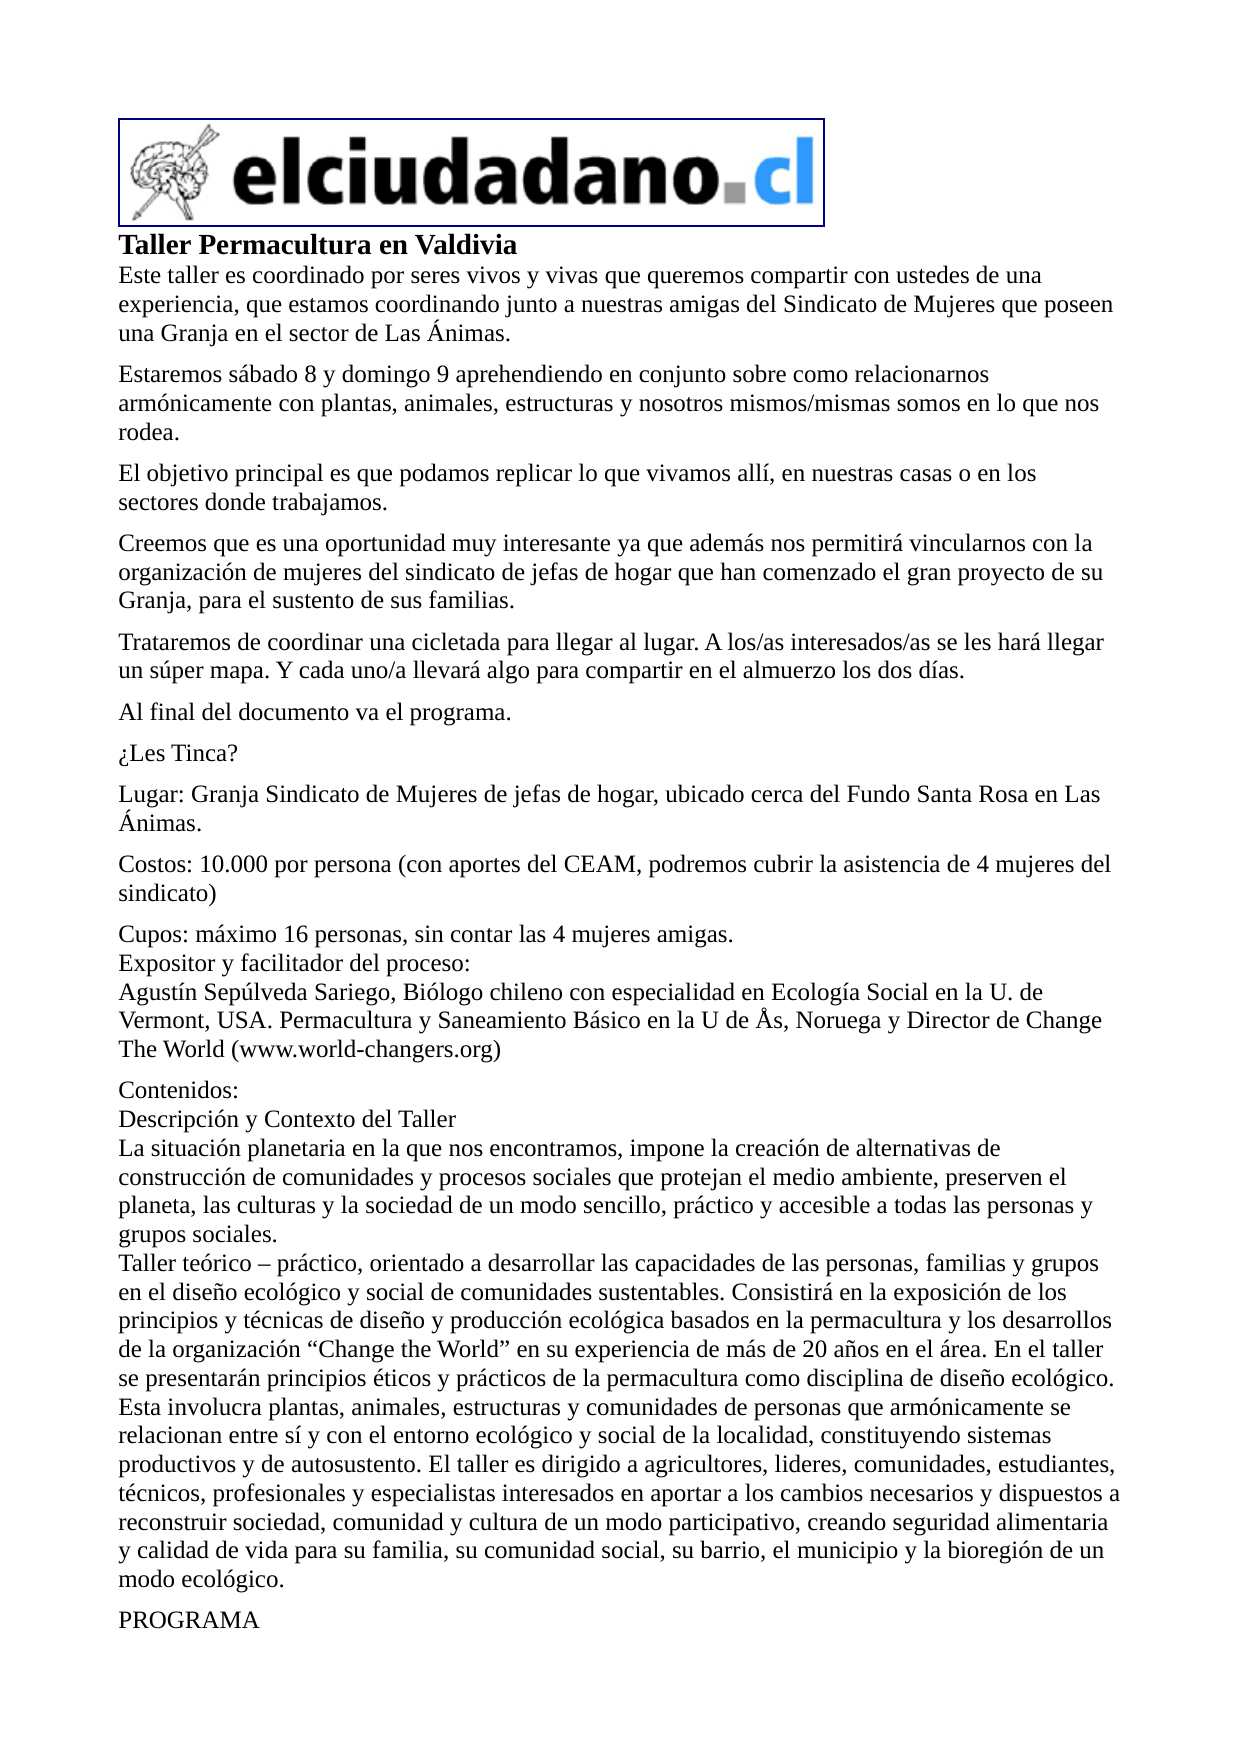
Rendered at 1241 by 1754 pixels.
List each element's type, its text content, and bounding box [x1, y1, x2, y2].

text Al final del documento va el programa. [118, 697, 1122, 726]
text ¿Les Tinca? [118, 738, 1122, 767]
text Trataremos de coordinar una cicletada para llegar al lugar. A los/as interesados/as se les hará llegar un súper mapa. Y cada uno/a llevará algo para compartir en el almuerzo los dos días. [118, 627, 1122, 684]
text Creemos que es una oportunidad muy interesante ya que además nos permitirá vincularnos con la organización de mujeres del sindicato de jefas de hogar que han comenzado el gran proyecto de su Granja, para el sustento de sus familias. [118, 528, 1122, 614]
text Lugar: Granja Sindicato de Mujeres de jefas de hogar, ubicado cerca del Fundo Santa Rosa en Las Ánimas. [118, 779, 1122, 837]
text Contenidos: Descripción y Contexto del Taller La situación planetaria en la que nos encontramos, impone la creación de alternativas de construcción de comunidades y procesos sociales que protejan el medio ambiente, preserven el planeta, las culturas y la sociedad de un modo sencillo, práctico y accesible a todas las personas y grupos sociales. Taller teórico – práctico, orientado a desarrollar las capacidades de las personas, familias y grupos en el diseño ecológico y social de comunidades sustentables. Consistirá en la exposición de los principios y técnicas de diseño y producción ecológica basados en la permacultura y los desarrollos de la organización “Change the World” en su experiencia de más de 20 años en el área. En el taller se presentarán principios éticos y prácticos de la permacultura como disciplina de diseño ecológico. Esta involucra plantas, animales, estructuras y comunidades de personas que armónicamente se relacionan entre sí y con el entorno ecológico y social de la localidad, constituyendo sistemas productivos y de autosustento. El taller es dirigido a agricultores, lideres, comunidades, estudiantes, técnicos, profesionales y especialistas interesados en aportar a los cambios necesarios y dispuestos a reconstruir sociedad, comunidad y cultura de un modo participativo, creando seguridad alimentaria y calidad de vida para su familia, su comunidad social, su barrio, el municipio y la bioregión de un modo ecológico. [118, 1076, 1122, 1593]
text Taller Permacultura en Valdivia [118, 227, 1122, 261]
text Cupos: máximo 16 personas, sin contar las 4 mujeres amigas. Expositor y facilitador del proceso: Agustín Sepúlveda Sariego, Biólogo chileno con especialidad en Ecología Social en la U. de Vermont, USA. Permacultura y Saneamiento Básico en la U de Ås, Noruega y Director de Change The World (www.world-changers.org) [118, 919, 1122, 1063]
picture [120, 120, 823, 225]
text El objetivo principal es que podamos replicar lo que vivamos allí, en nuestras casas o en los sectores donde trabajamos. [118, 458, 1122, 516]
text Estaremos sábado 8 y domingo 9 aprehendiendo en conjunto sobre como relacionarnos armónicamente con plantas, animales, estructuras y nosotros mismos/mismas somos en lo que nos rodea. [118, 359, 1122, 446]
text Costos: 10.000 por persona (con aportes del CEAM, podremos cubrir la asistencia de 4 mujeres del sindicato) [118, 849, 1122, 907]
text Este taller es coordinado por seres vivos y vivas que queremos compartir con ustedes de una experiencia, que estamos coordinando junto a nuestras amigas del Sindicato de Mujeres que poseen una Granja en el sector de Las Ánimas. [118, 261, 1122, 347]
text PROGRAMA [118, 1606, 1122, 1634]
